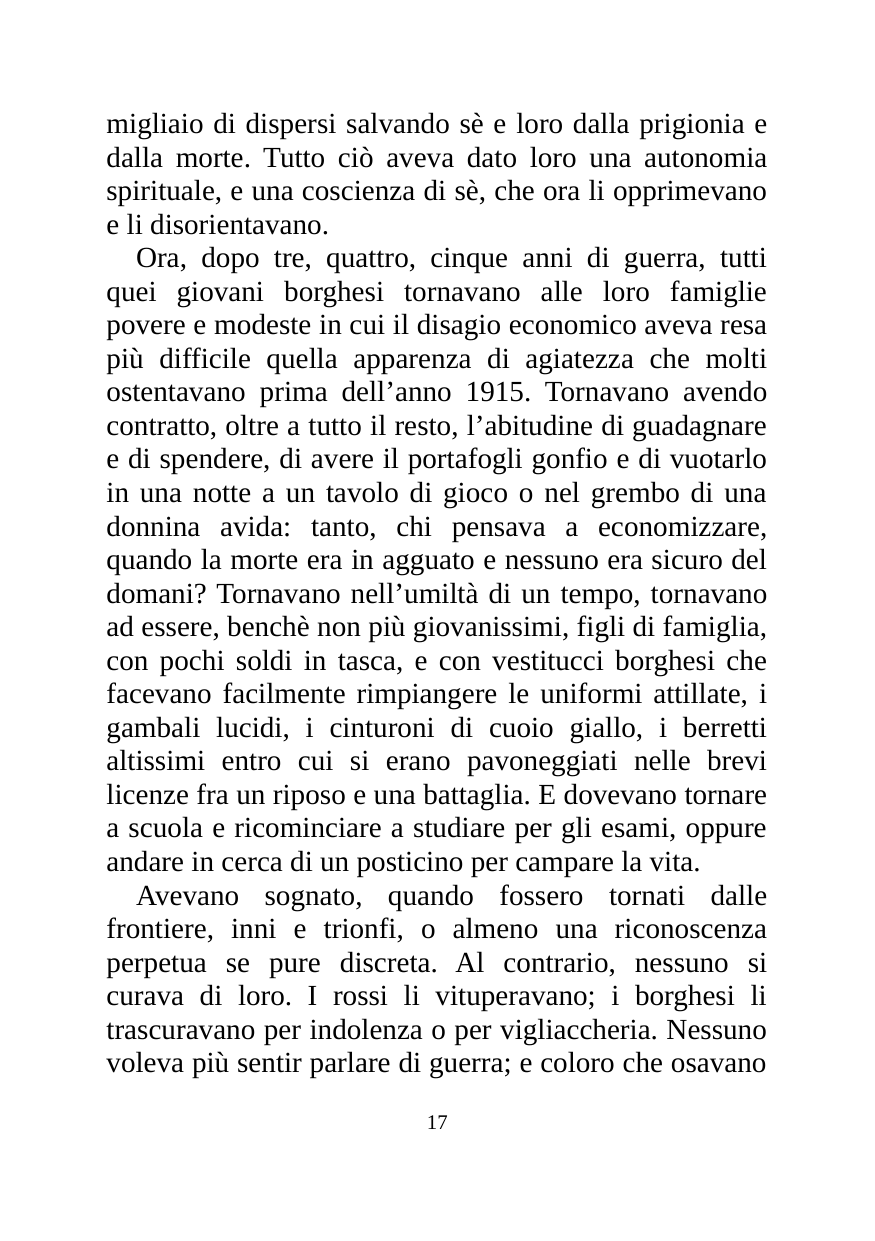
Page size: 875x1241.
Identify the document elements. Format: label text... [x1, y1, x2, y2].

text Ora, dopo tre, quattro, cinque anni di guerra, tutti quei giovani borghesi tornavano alle loro famiglie povere e modeste in cui il disagio economico aveva resa più difficile quella apparenza di agiatezza che molti ostentavano prima dell’anno 1915. Tornavano avendo contratto, oltre a tutto il resto, l’abitudine di guadagnare e di spendere, di avere il portafogli gonfio e di vuotarlo in una notte a un tavolo di gioco o nel grembo di una donnina avida: tanto, chi pensava a economizzare, quando la morte era in agguato e nessuno era sicuro del domani? Tornavano nell’umiltà di un tempo, tornavano ad essere, benchè non più giovanissimi, figli di famiglia, con pochi soldi in tasca, e con vestitucci borghesi che facevano facilmente rimpiangere le uniformi attillate, i gambali lucidi, i cinturoni di cuoio giallo, i berretti altissimi entro cui si erano pavoneggiati nelle brevi licenze fra un riposo e una battaglia. E dovevano tornare a scuola e ricominciare a studiare per gli esami, oppure andare in cerca di un posticino per campare la vita. [106, 240, 768, 878]
text migliaio di dispersi salvando sè e loro dalla prigionia e dalla morte. Tutto ciò aveva dato loro una autonomia spirituale, e una coscienza di sè, che ora li opprimevano e li disorientavano. [106, 106, 768, 240]
text Avevano sognato, quando fossero tornati dalle frontiere, inni e trionfi, o almeno una riconoscenza perpetua se pure discreta. Al contrario, nessuno si curava di loro. I rossi li vituperavano; i borghesi li trascuravano per indolenza o per vigliaccheria. Nessuno voleva più sentir parlare di guerra; e coloro che osavano [106, 878, 768, 1079]
